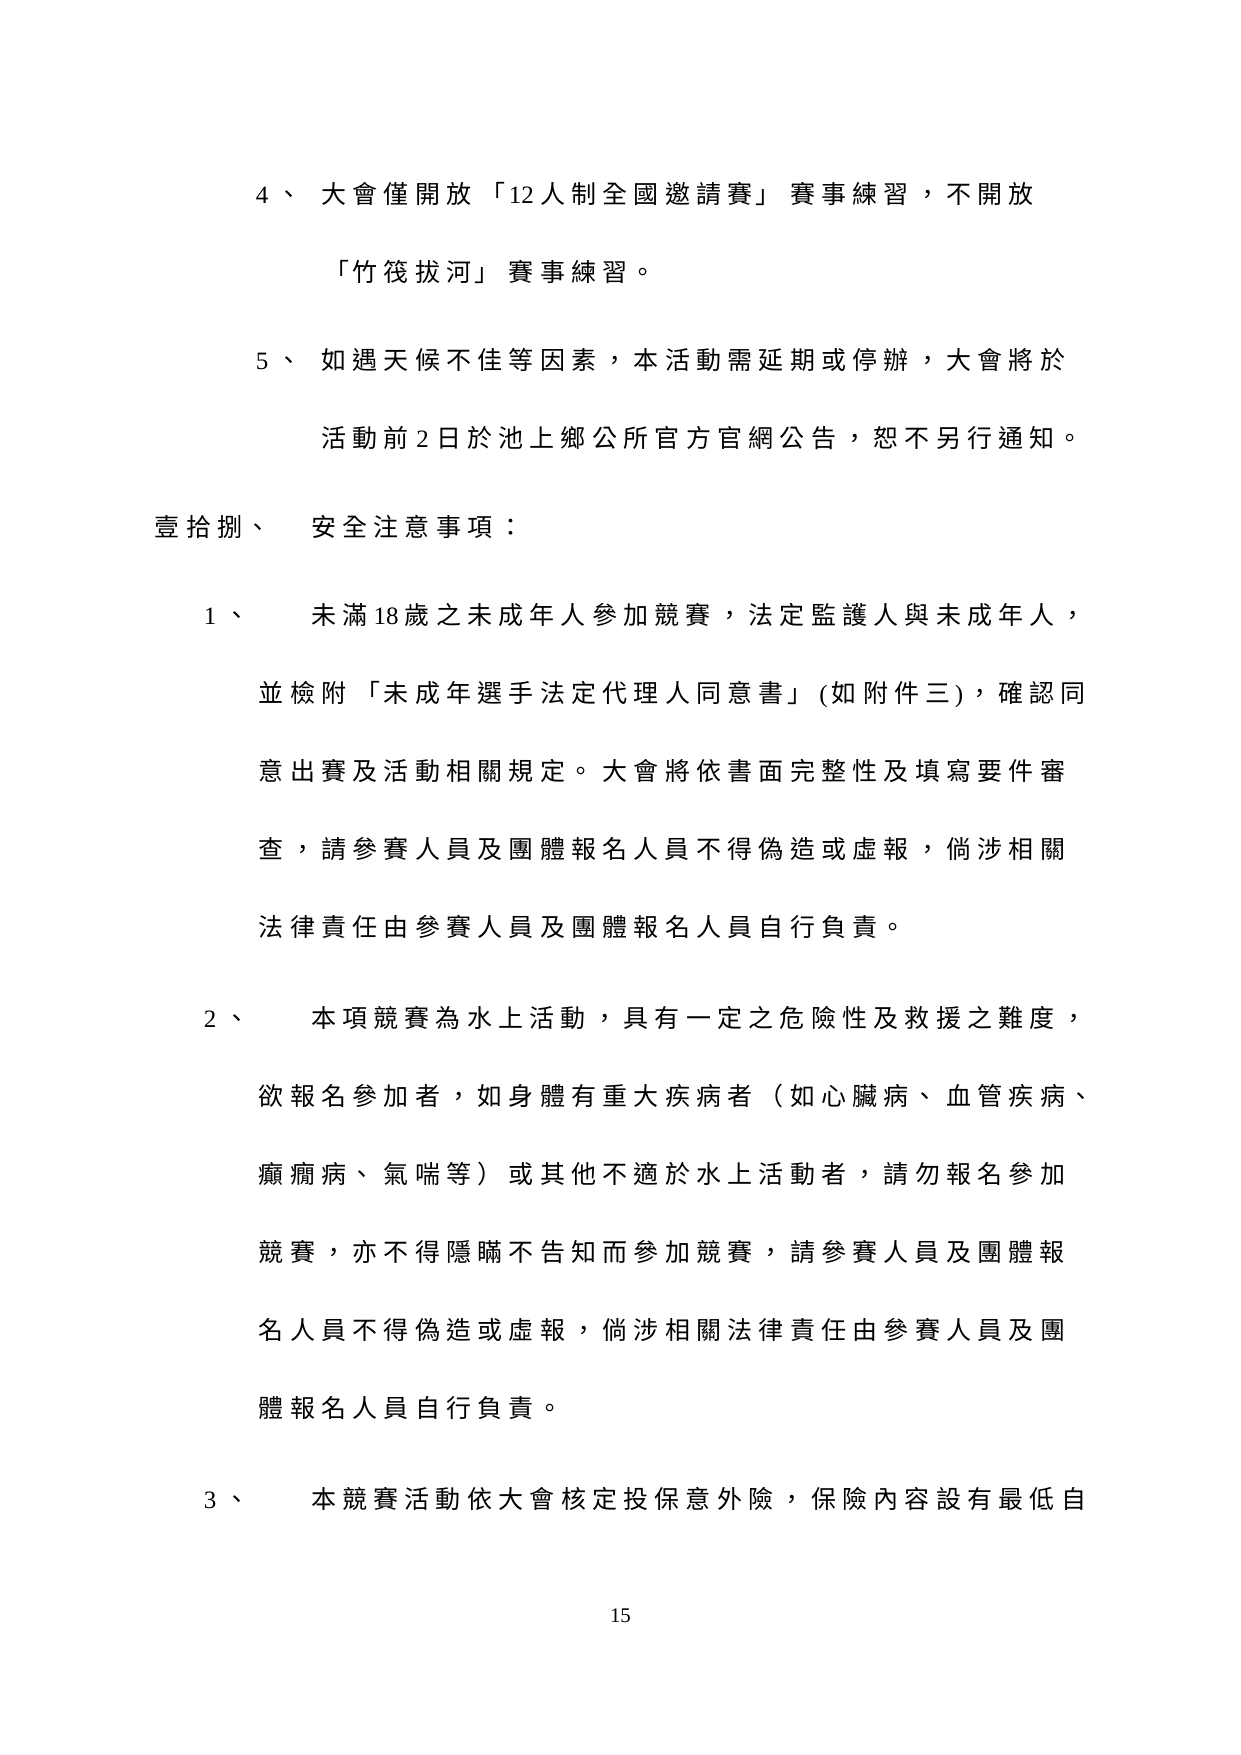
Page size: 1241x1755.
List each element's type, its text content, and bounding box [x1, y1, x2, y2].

list 本項競賽為水上活動，具有一定之危險性及救援之難度， 欲報名參加者，如身體有重大疾病者（如心臟病、血管疾病、癲癇病、氣喘等）或其他不適於水上活動者，請勿報名參加競賽，亦不得隱瞞不告知而參加競賽，請參賽人員及團體報名人員不得偽造或虛報，倘涉相關法律責任由參賽人員及團體報名人員自行負責。 [202, 975, 1089, 1428]
list 未滿18歲之未成年人參加競賽，法定監護人與未成年人，並檢附「未成年選手法定代理人同意書」(如附件三)，確認同意出賽及活動相關規定。大會將依書面完整性及填寫要件審查，請參賽人員及團體報名人員不得偽造或虛報，倘涉相關法律責任由參賽人員及團體報名人員自行負責。 [202, 572, 1089, 947]
list 大會僅開放「12人制全國邀請賽」賽事練習，不開放「竹筏拔河」賽事練習。 [255, 151, 1089, 292]
list 本競賽活動依大會核定投保意外險，保險內容設有最低自 [202, 1456, 1089, 1518]
list 如遇天候不佳等因素，本活動需延期或停辦，大會將於活動前2日於池上鄉公所官方官網公告，恕不另行通知。 [255, 317, 1089, 458]
list 安全注意事項： [151, 484, 1089, 546]
